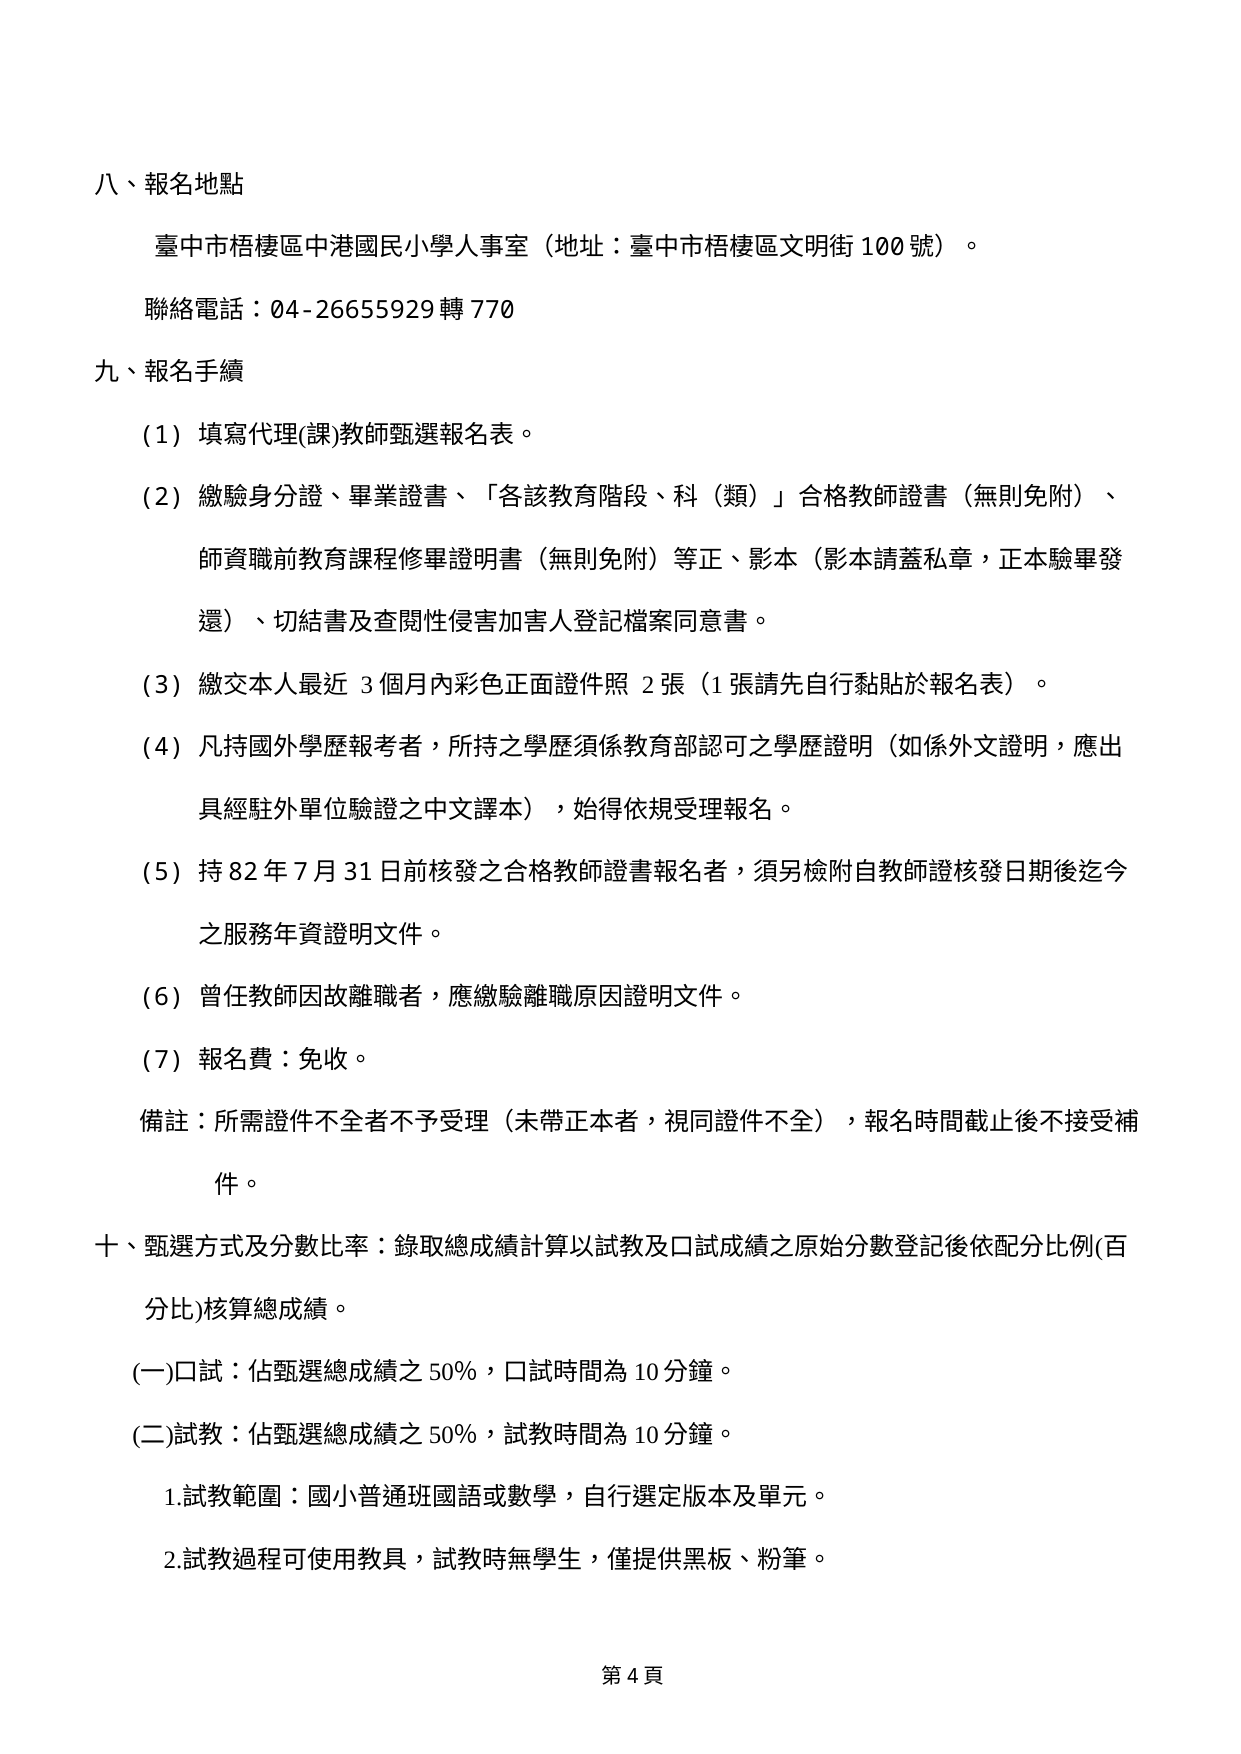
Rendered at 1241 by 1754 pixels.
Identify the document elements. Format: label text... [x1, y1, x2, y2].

text (一)口試：佔甄選總成績之50％，口試時間為10分鐘。 [94, 1328, 1146, 1391]
text 備註：所需證件不全者不予受理（未帶正本者，視同證件不全），報名時間截止後不接受補 [139, 1078, 1146, 1141]
list 報名費：免收。 [139, 1016, 1146, 1078]
list 繳交本人最近 3 個月內彩色正面證件照 2 張（1 張請先自行黏貼於報名表）。 [139, 641, 1146, 703]
text 臺中市梧棲區中港國民小學人事室（地址：臺中市梧棲區文明街100號）。 [94, 203, 1146, 266]
text 十、甄選方式及分數比率：錄取總成績計算以試教及口試成績之原始分數登記後依配分比例(百 [94, 1203, 1146, 1266]
list 持82年7月31日前核發之合格教師證書報名者，須另檢附自教師證核發日期後迄今之服務年資證明文件。 [139, 828, 1146, 953]
text (二)試教：佔甄選總成績之50％，試教時間為10分鐘。 [94, 1391, 1146, 1453]
text 件。 [139, 1141, 1146, 1203]
list 繳驗身分證、畢業證書、「各該教育階段、科（類）」合格教師證書（無則免附）、師資職前教育課程修畢證明書（無則免附）等正、影本（影本請蓋私章，正本驗畢發還）、切結書及查閱性侵害加害人登記檔案同意書。 [139, 453, 1146, 641]
list 凡持國外學歷報考者，所持之學歷須係教育部認可之學歷證明（如係外文證明，應出具經駐外單位驗證之中文譯本），始得依規受理報名。 [139, 703, 1146, 828]
text 分比)核算總成績。 [94, 1266, 1146, 1328]
list 曾任教師因故離職者，應繳驗離職原因證明文件。 [139, 953, 1146, 1016]
text 聯絡電話：04-26655929轉770 [144, 266, 1146, 328]
text 八、報名地點 [94, 141, 1146, 203]
text 2.試教過程可使用教具，試教時無學生，僅提供黑板、粉筆。 [94, 1516, 1146, 1578]
list 填寫代理(課)教師甄選報名表。 [139, 391, 1146, 453]
text 1.試教範圍：國小普通班國語或數學，自行選定版本及單元。 [94, 1453, 1146, 1516]
text 九、報名手續 [94, 328, 1146, 391]
